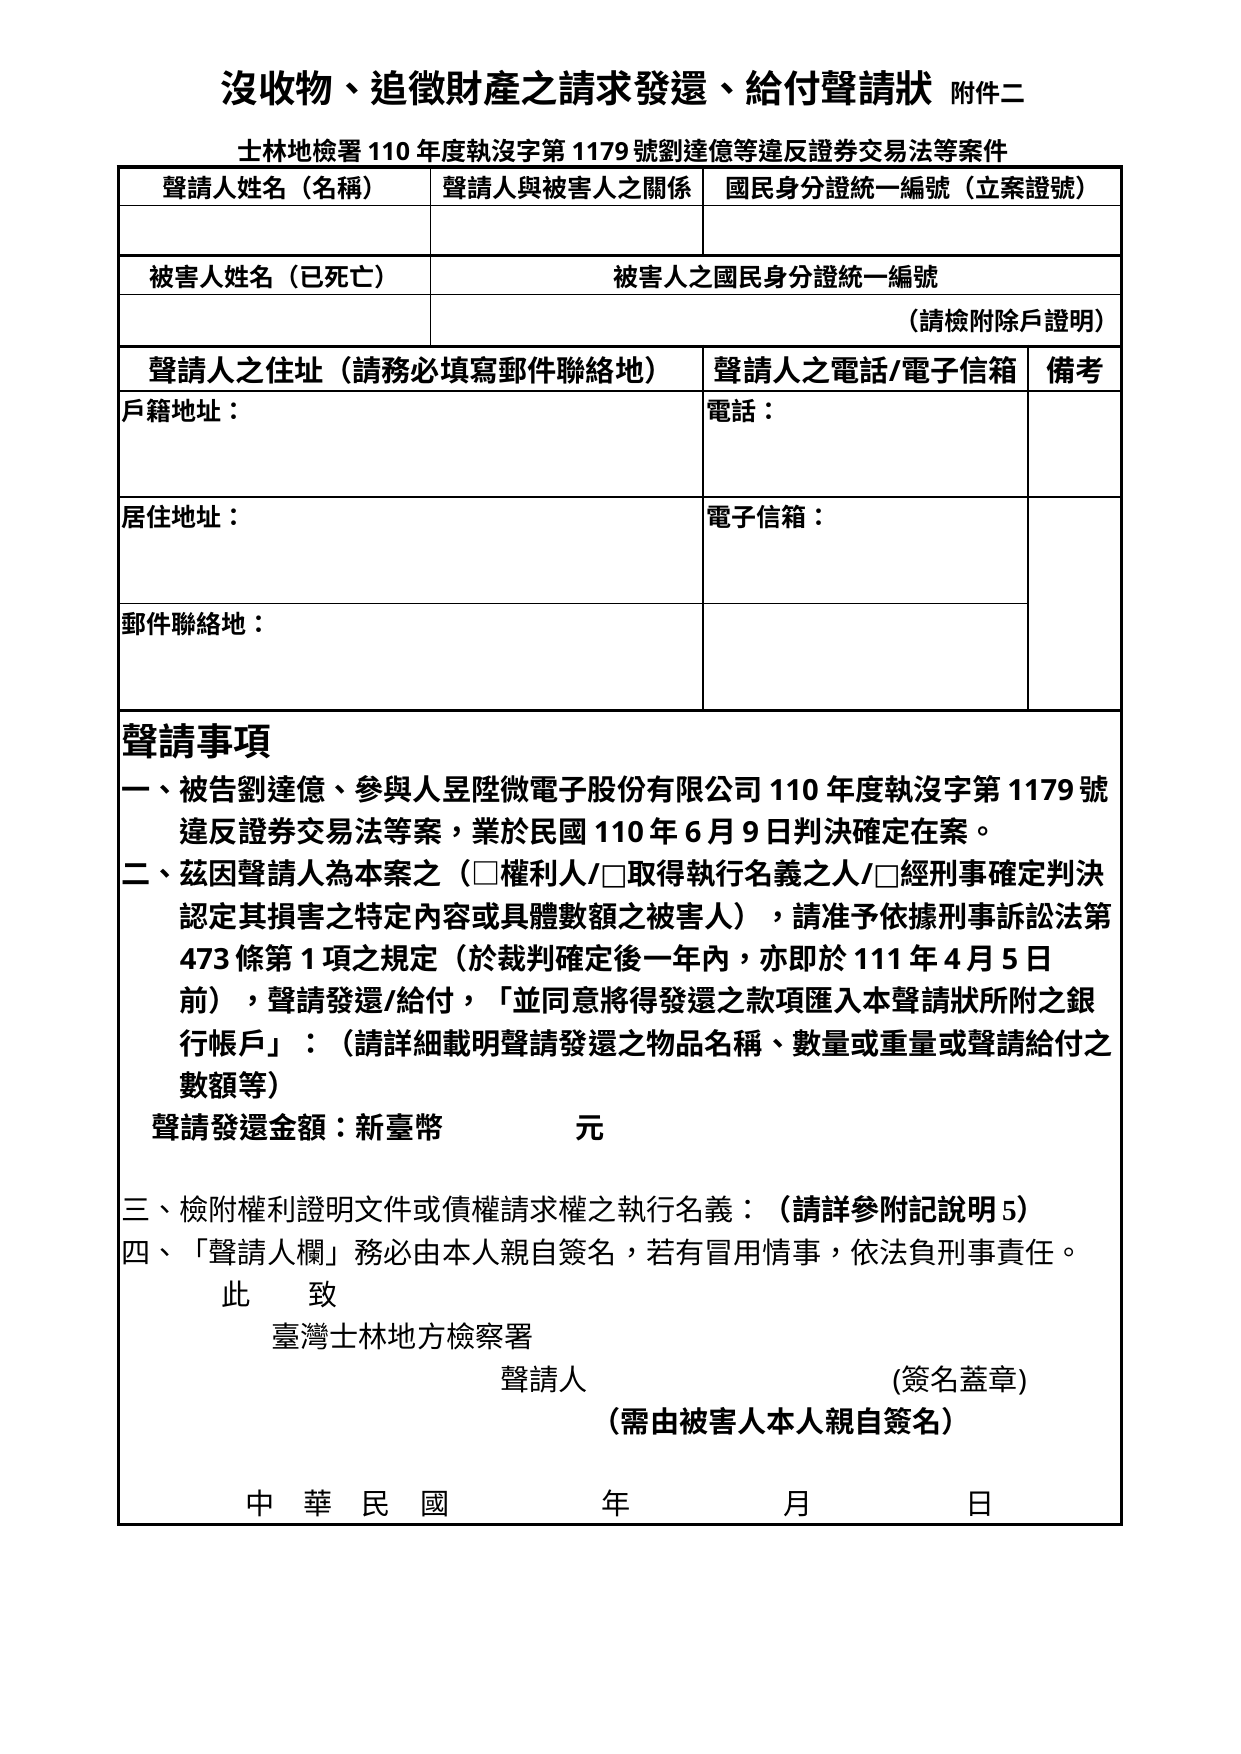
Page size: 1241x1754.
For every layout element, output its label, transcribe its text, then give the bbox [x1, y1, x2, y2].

table_header [1123, 165, 1169, 1523]
table_header 聲請人姓名（名稱） [120, 169, 430, 205]
text 士林地檢署110 年度執沒字第1179號劉達億等違反證券交易法等案件 [118, 140, 1127, 165]
table_cell [1029, 392, 1120, 496]
table_cell 電話： [704, 392, 1027, 496]
table_cell 居住地址： [120, 498, 702, 602]
table_cell 備考 [1029, 348, 1120, 390]
table_cell 電子信箱： [704, 498, 1027, 602]
table_header 國民身分證統一編號（立案證號） [704, 169, 1120, 205]
table_cell 聲請人之電話/電子信箱 [704, 348, 1027, 390]
table_cell 被害人姓名（已死亡） [120, 257, 430, 293]
table_cell 聲請事項 一、被告劉達億、參與人昱陞微電子股份有限公司110 年度執沒字第1179號違反證券交易法等案，業於民國110年6月9日判決確定在案。 二、茲因聲請人為本案之（□權利人/□取得執行名義之人/□經刑事確定判決認定其損害之特定內容或具體數額之被害人），請准予依據刑事訴訟法第473條第1項之規定（於裁判確定後一年內，亦即於111年4月5日前），聲請發還/給付，「並同意將得發還之款項匯入本聲請狀所附之銀行帳戶」：（請詳細載明聲請發還之物品名稱、數量或重量或聲請給付之數額等） 聲請發還金額：新臺幣 元 三、檢附權利證明文件或債權請求權之執行名義：（請詳參附記說明5） 四、「聲請人欄」務必由本人親自簽名，若有冒用情事，依法負刑事責任。 此 致 臺灣士林地方檢察署 聲請人 (簽名蓋章) （需由被害人本人親自簽名） 中 華 民 國 年 月 日 [120, 712, 1120, 1523]
table_header 聲請人與被害人之關係 [431, 169, 702, 205]
table_cell 郵件聯絡地： [120, 604, 702, 709]
table_cell 戶籍地址： [120, 392, 702, 496]
table_cell 被害人之國民身分證統一編號 [431, 257, 1120, 293]
table_cell [431, 206, 702, 254]
table_cell [120, 206, 430, 254]
table_cell [704, 604, 1027, 709]
table_cell [704, 206, 1120, 254]
table_cell [1029, 498, 1120, 709]
table_cell [120, 295, 430, 344]
table_cell （請檢附除戶證明） [431, 295, 1120, 344]
text 沒收物、追徵財產之請求發還、給付聲請狀 附件二 [118, 59, 1127, 113]
table_cell 聲請人之住址（請務必填寫郵件聯絡地） [120, 348, 702, 390]
